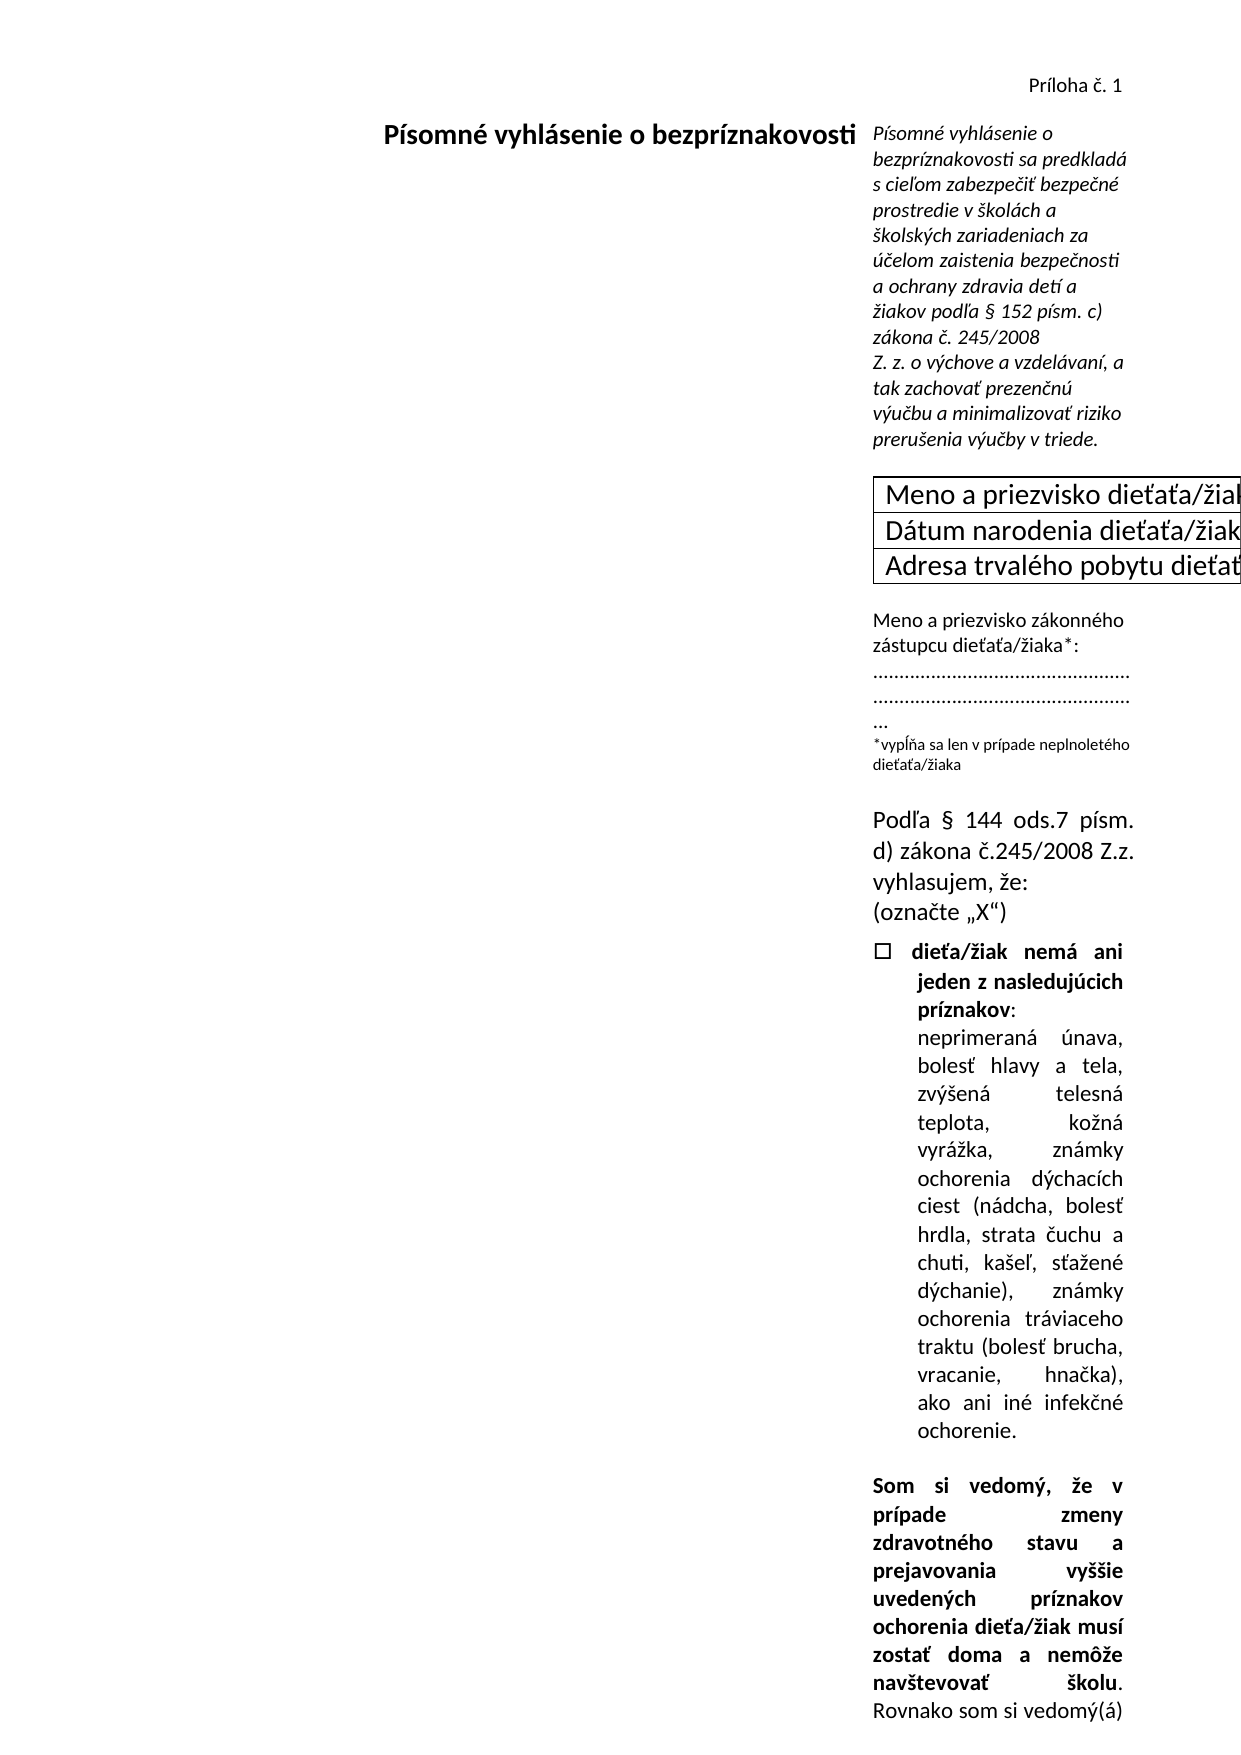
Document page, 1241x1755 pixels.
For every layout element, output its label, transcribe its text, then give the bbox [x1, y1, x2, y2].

subtitle Príloha č. 1 [1029, 72, 1134, 97]
text *vypĺňa sa len v prípade neplnoletého dieťaťa/žiaka [873, 734, 1134, 774]
text Som si vedomý, že v prípade zmeny zdravotného stavu a prejavovania vyššie uvedených príznakov ochorenia dieťa/žiak musí zostať doma a nemôže navštevovať školu. Rovnako som si vedomý(á) [873, 1472, 1123, 1724]
table_cell Dátum narodenia dieťaťa/žiaka [874, 513, 1240, 548]
table_cell Adresa trvalého pobytu dieťaťa/žiaka [874, 549, 1240, 583]
subtitle Meno a priezvisko zákonného zástupcu dieťaťa/žiaka*: ..................................................................................................... [873, 607, 1134, 734]
text □ dieťa/žiak nemá ani jeden z nasledujúcich príznakov: neprimeraná únava, bolesť hlavy a tela, zvýšená telesná teplota, kožná vyrážka, známky ochorenia dýchacích ciest (nádcha, bolesť hrdla, strata čuchu a chuti, kašeľ, sťažené dýchanie), známky ochorenia tráviaceho traktu (bolesť brucha, vracanie, hnačka), ako ani iné infekčné ochorenie. [873, 927, 1123, 1444]
text Z. z. o výchove a vzdelávaní, a tak zachovať prezenčnú výučbu a minimalizovať riziko prerušenia výučby v triede. [873, 349, 1134, 451]
text Písomné vyhlásenie o bezpríznakovosti sa predkladá s cieľom zabezpečiť bezpečné prostredie v školách a školských zariadeniach za účelom zaistenia bezpečnosti a ochrany zdravia detí a žiakov podľa § 152 písm. c) zákona č. 245/2008 [873, 121, 1134, 349]
text Podľa § 144 ods.7 písm. d) zákona č.245/2008 Z.z. vyhlasujem, že: (označte „X“) [873, 805, 1134, 927]
text Písomné vyhlásenie o bezpríznakovosti [383, 116, 857, 152]
table_header Meno a priezvisko dieťaťa/žiaka [874, 478, 1240, 512]
